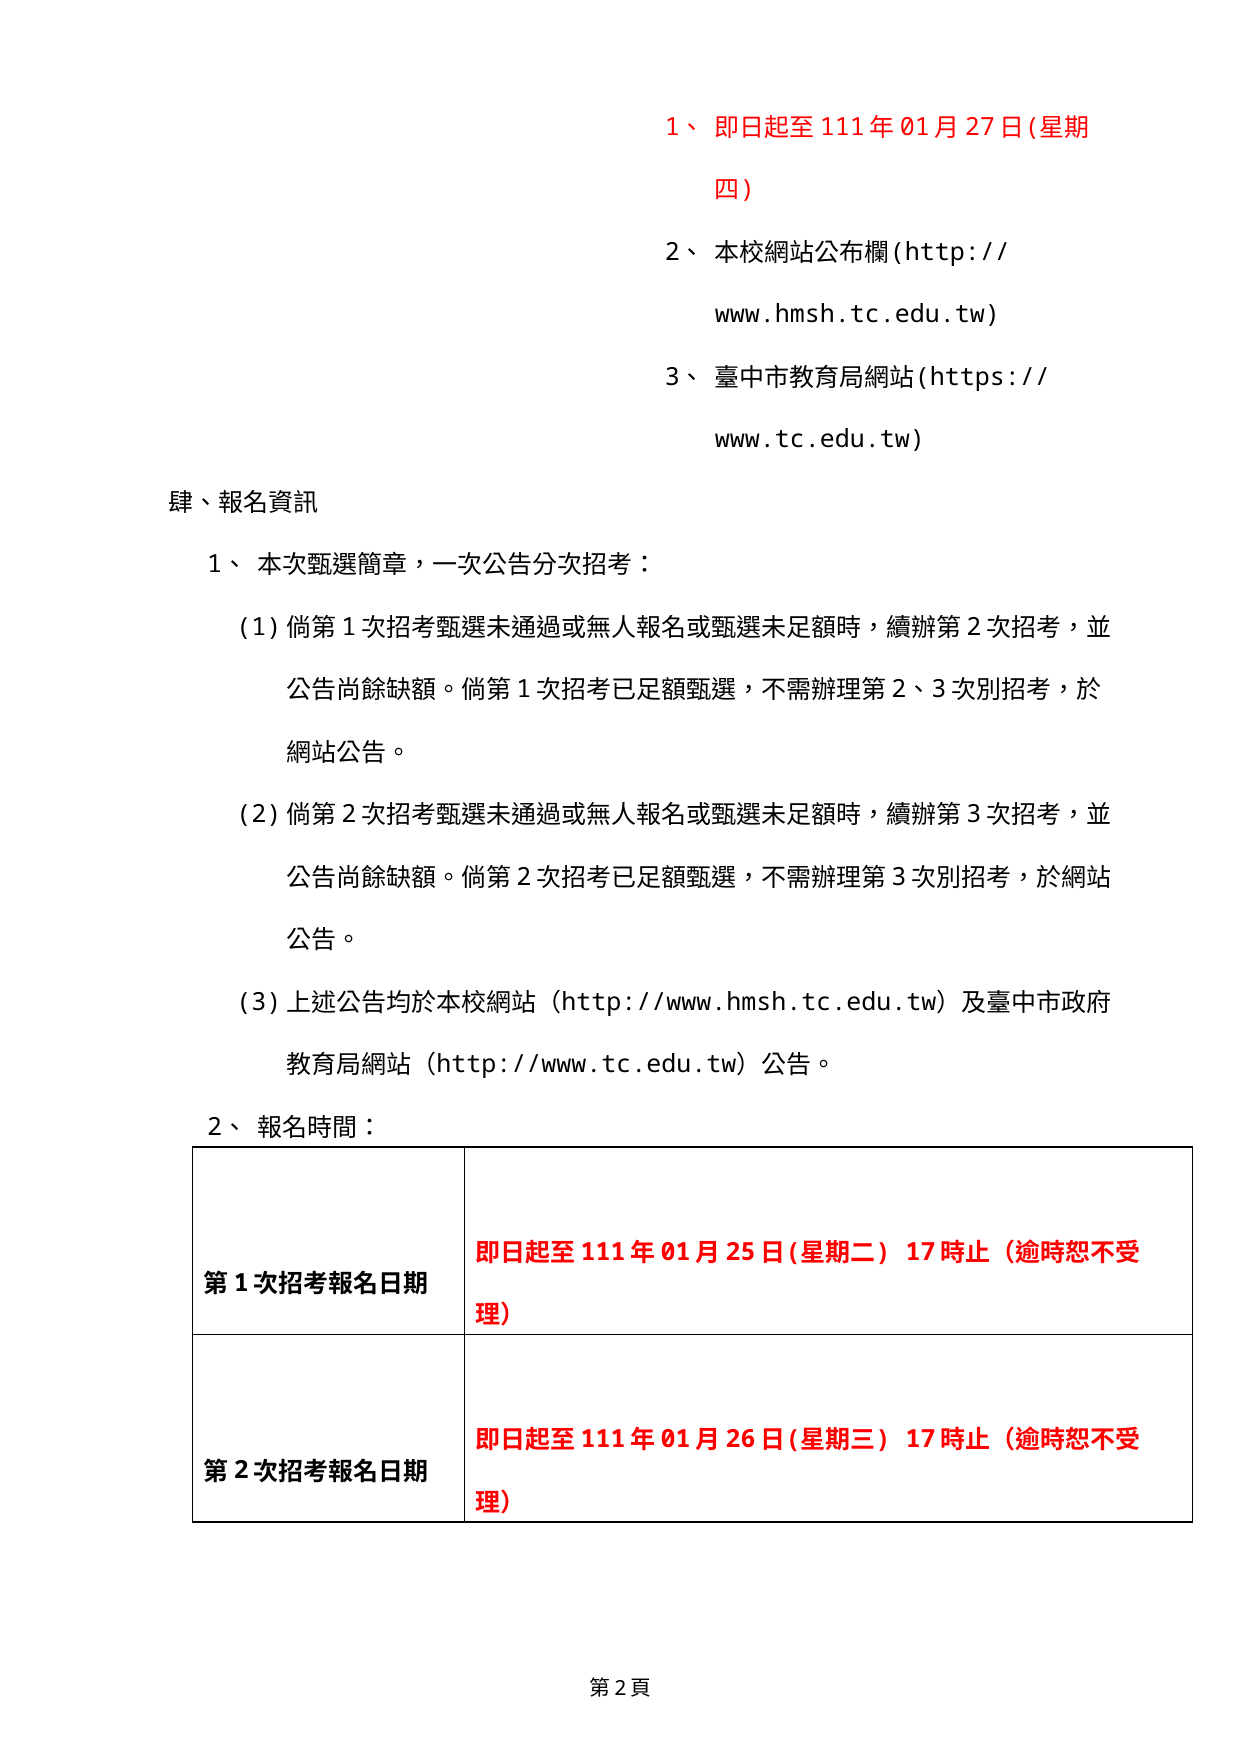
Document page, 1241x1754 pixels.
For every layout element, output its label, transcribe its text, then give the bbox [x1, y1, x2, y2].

list 即日起至111年01月27日(星期四) [664, 84, 1122, 209]
table_cell 即日起至111年01月26日(星期三) 17時止（逾時恕不受理） [465, 1335, 1192, 1521]
list 報名資訊 [168, 459, 1122, 521]
table_header 第1次招考報名日期 [193, 1148, 464, 1334]
list 報名時間： [207, 1084, 1122, 1146]
list 倘第2次招考甄選未通過或無人報名或甄選未足額時，續辦第3次招考，並公告尚餘缺額。倘第2次招考已足額甄選，不需辦理第3次別招考，於網站公告。 [236, 771, 1122, 959]
list 本次甄選簡章，一次公告分次招考： [207, 521, 1122, 584]
table_cell 第2次招考報名日期 [193, 1335, 464, 1521]
list 上述公告均於本校網站（http://www.hmsh.tc.edu.tw）及臺中市政府教育局網站（http://www.tc.edu.tw）公告。 [236, 959, 1122, 1084]
list 倘第1次招考甄選未通過或無人報名或甄選未足額時，續辦第2次招考，並公告尚餘缺額。倘第1次招考已足額甄選，不需辦理第2、3次別招考，於網站公告。 [236, 584, 1122, 771]
list 臺中市教育局網站(https://www.tc.edu.tw) [664, 334, 1122, 459]
list 本校網站公布欄(http://www.hmsh.tc.edu.tw) [664, 209, 1122, 334]
table_header 即日起至111年01月25日(星期二) 17時止（逾時恕不受理） [465, 1148, 1192, 1334]
